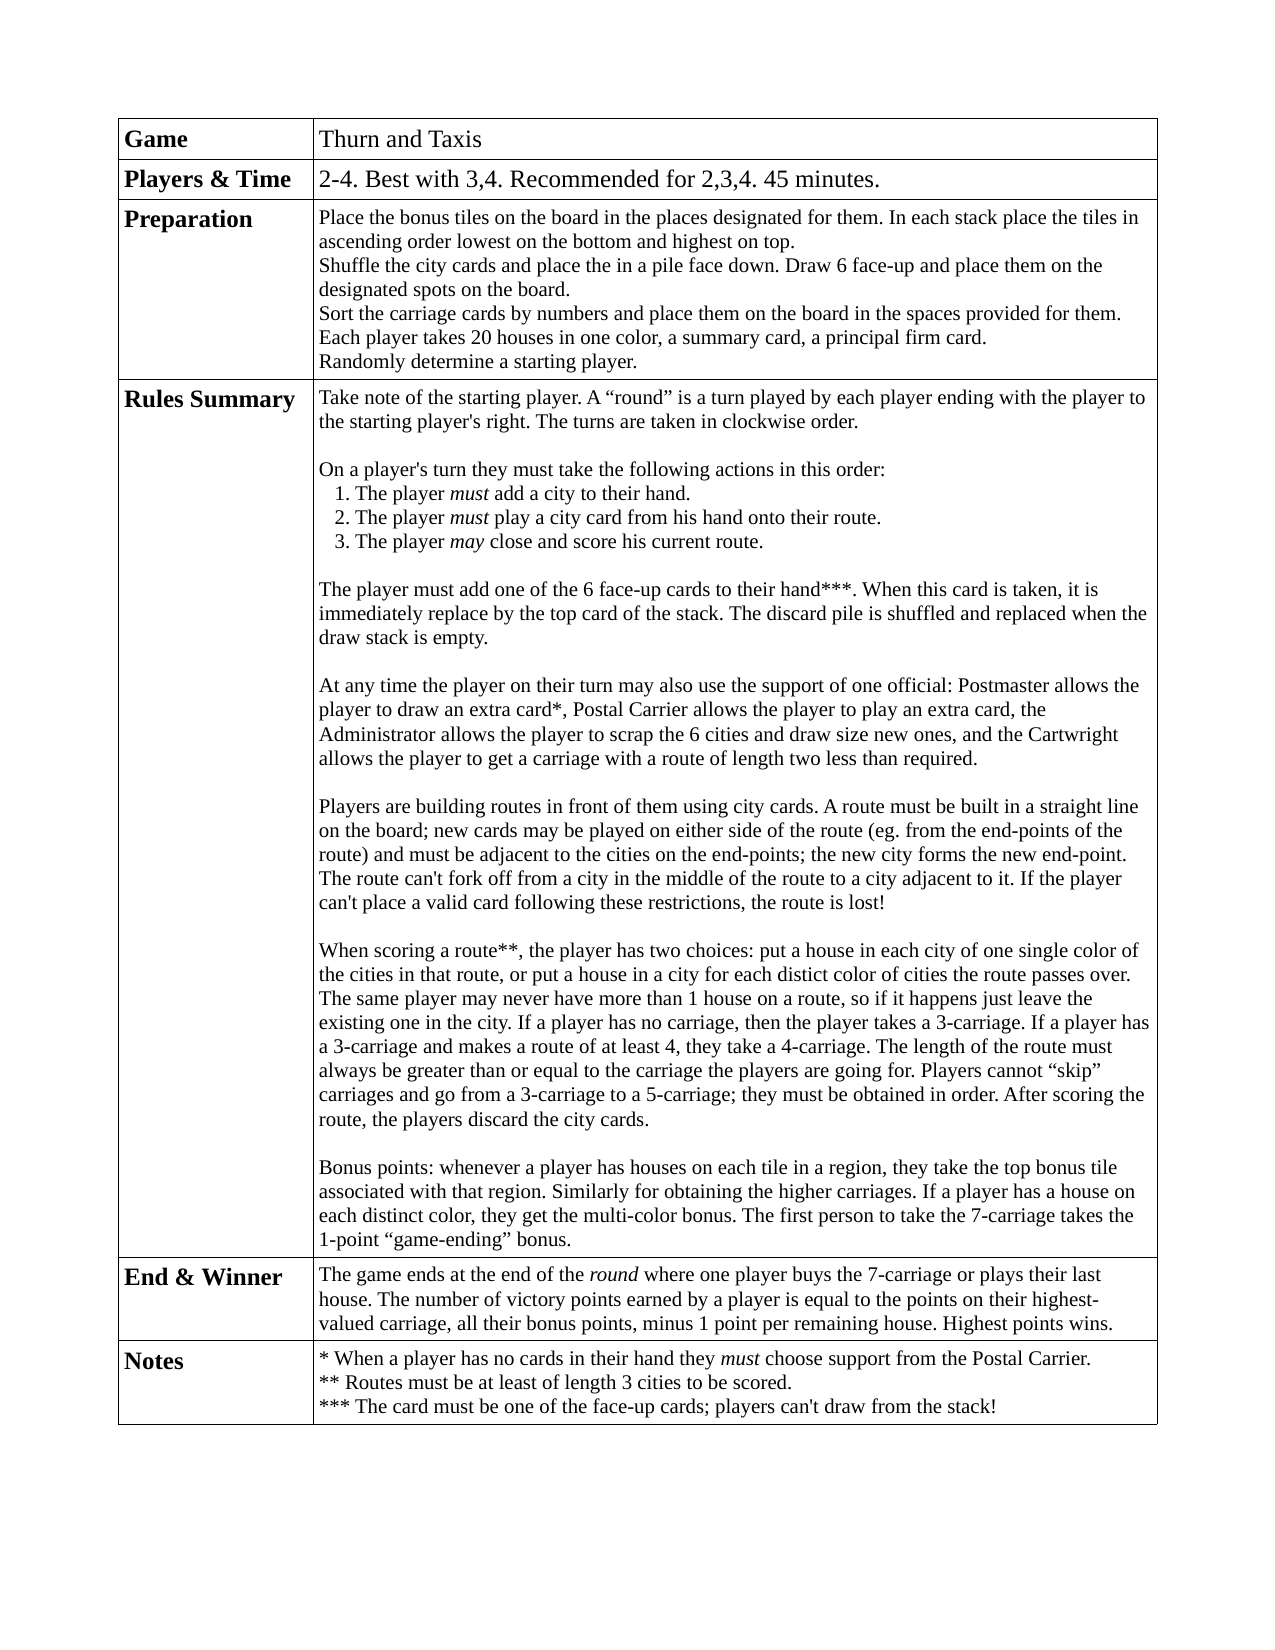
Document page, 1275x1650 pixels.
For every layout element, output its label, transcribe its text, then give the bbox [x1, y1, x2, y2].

table_header Game [119, 119, 313, 158]
table_cell * When a player has no cards in their hand they must choose support from the Postal Carrier. ** Routes must be at least of length 3 cities to be scored. *** The card must be one of the face-up cards; players can't draw from the stack! [314, 1341, 1157, 1424]
table_cell 2-4. Best with 3,4. Recommended for 2,3,4. 45 minutes. [314, 160, 1157, 199]
table_cell Preparation [119, 200, 313, 379]
table_cell The game ends at the end of the round where one player buys the 7-carriage or plays their last house. The number of victory points earned by a player is equal to the points on their highest-valued carriage, all their bonus points, minus 1 point per remaining house. Highest points wins. [314, 1258, 1157, 1340]
table_cell Notes [119, 1341, 313, 1424]
table_header Thurn and Taxis [314, 119, 1157, 158]
table_cell Take note of the starting player. A “round” is a turn played by each player ending with the player to the starting player's right. The turns are taken in clockwise order. On a player's turn they must take the following actions in this order: 1. The player must add a city to their hand. 2. The player must play a city card from his hand onto their route. 3. The player may close and score his current route. The player must add one of the 6 face-up cards to their hand***. When this card is taken, it is immediately replace by the top card of the stack. The discard pile is shuffled and replaced when the draw stack is empty. At any time the player on their turn may also use the support of one official: Postmaster allows the player to draw an extra card*, Postal Carrier allows the player to play an extra card, the Administrator allows the player to scrap the 6 cities and draw size new ones, and the Cartwright allows the player to get a carriage with a route of length two less than required. Players are building routes in front of them using city cards. A route must be built in a straight line on the board; new cards may be played on either side of the route (eg. from the end-points of the route) and must be adjacent to the cities on the end-points; the new city forms the new end-point. The route can't fork off from a city in the middle of the route to a city adjacent to it. If the player can't place a valid card following these restrictions, the route is lost! When scoring a route**, the player has two choices: put a house in each city of one single color of the cities in that route, or put a house in a city for each distict color of cities the route passes over. The same player may never have more than 1 house on a route, so if it happens just leave the existing one in the city. If a player has no carriage, then the player takes a 3-carriage. If a player has a 3-carriage and makes a route of at least 4, they take a 4-carriage. The length of the route must always be greater than or equal to the carriage the players are going for. Players cannot “skip” carriages and go from a 3-carriage to a 5-carriage; they must be obtained in order. After scoring the route, the players discard the city cards. Bonus points: whenever a player has houses on each tile in a region, they take the top bonus tile associated with that region. Similarly for obtaining the higher carriages. If a player has a house on each distinct color, they get the multi-color bonus. The first person to take the 7-carriage takes the 1-point “game-ending” bonus. [314, 380, 1157, 1257]
table_cell Rules Summary [119, 380, 313, 1257]
table_cell Place the bonus tiles on the board in the places designated for them. In each stack place the tiles in ascending order lowest on the bottom and highest on top. Shuffle the city cards and place the in a pile face down. Draw 6 face-up and place them on the designated spots on the board. Sort the carriage cards by numbers and place them on the board in the spaces provided for them. Each player takes 20 houses in one color, a summary card, a principal firm card. Randomly determine a starting player. [314, 200, 1157, 379]
table_cell Players & Time [119, 160, 313, 199]
table_cell End & Winner [119, 1258, 313, 1340]
